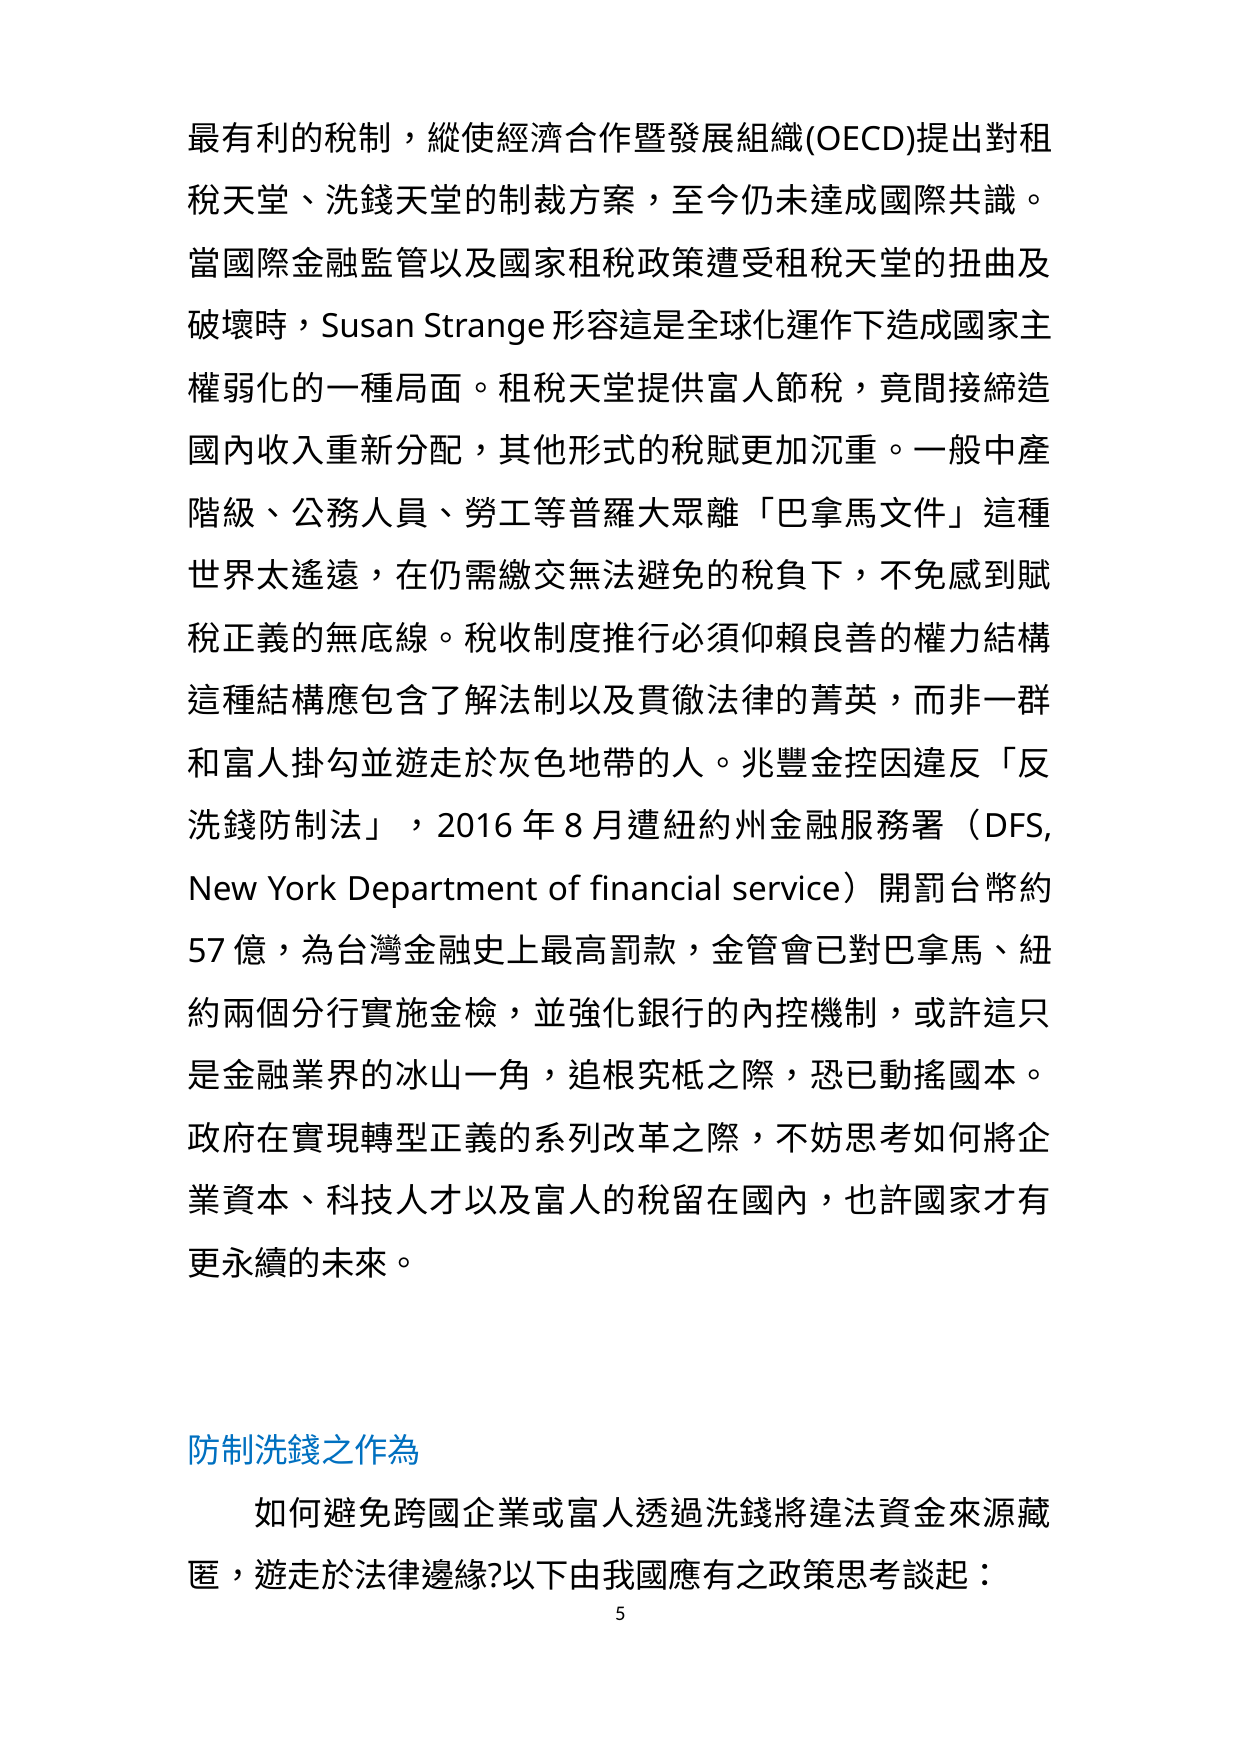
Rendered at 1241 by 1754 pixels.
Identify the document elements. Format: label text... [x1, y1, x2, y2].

text 如何避免跨國企業或富人透過洗錢將違法資金來源藏匿，遊走於法律邊緣?以下由我國應有之政策思考談起： [187, 1469, 1053, 1594]
text 由於世界各國稅制有差異，擁有資本者必然利用對自己最有利的稅制，縱使經濟合作暨發展組織(OECD)提出對租稅天堂、洗錢天堂的制裁方案，至今仍未達成國際共識。當國際金融監管以及國家租稅政策遭受租稅天堂的扭曲及破壞時，Susan Strange形容這是全球化運作下造成國家主權弱化的一種局面。租稅天堂提供富人節稅，竟間接締造國內收入重新分配，其他形式的稅賦更加沉重。一般中產階級、公務人員、勞工等普羅大眾離「巴拿馬文件」這種世界太遙遠，在仍需繳交無法避免的稅負下，不免感到賦稅正義的無底線。稅收制度推行必須仰賴良善的權力結構，這種結構應包含了解法制以及貫徹法律的菁英，而非一群和富人掛勾並遊走於灰色地帶的人。兆豐金控因違反「反洗錢防制法」，2016年8月遭紐約州金融服務署（DFS, New York Department of financial service）開罰台幣約57億，為台灣金融史上最高罰款，金管會已對巴拿馬、紐約兩個分行實施金檢，並強化銀行的內控機制，或許這只是金融業界的冰山一角，追根究柢之際，恐已動搖國本。政府在實現轉型正義的系列改革之際，不妨思考如何將企業資本、科技人才以及富人的稅留在國內，也許國家才有更永續的未來。 [187, 94, 1053, 1282]
text 防制洗錢之作為 [187, 1407, 1053, 1469]
